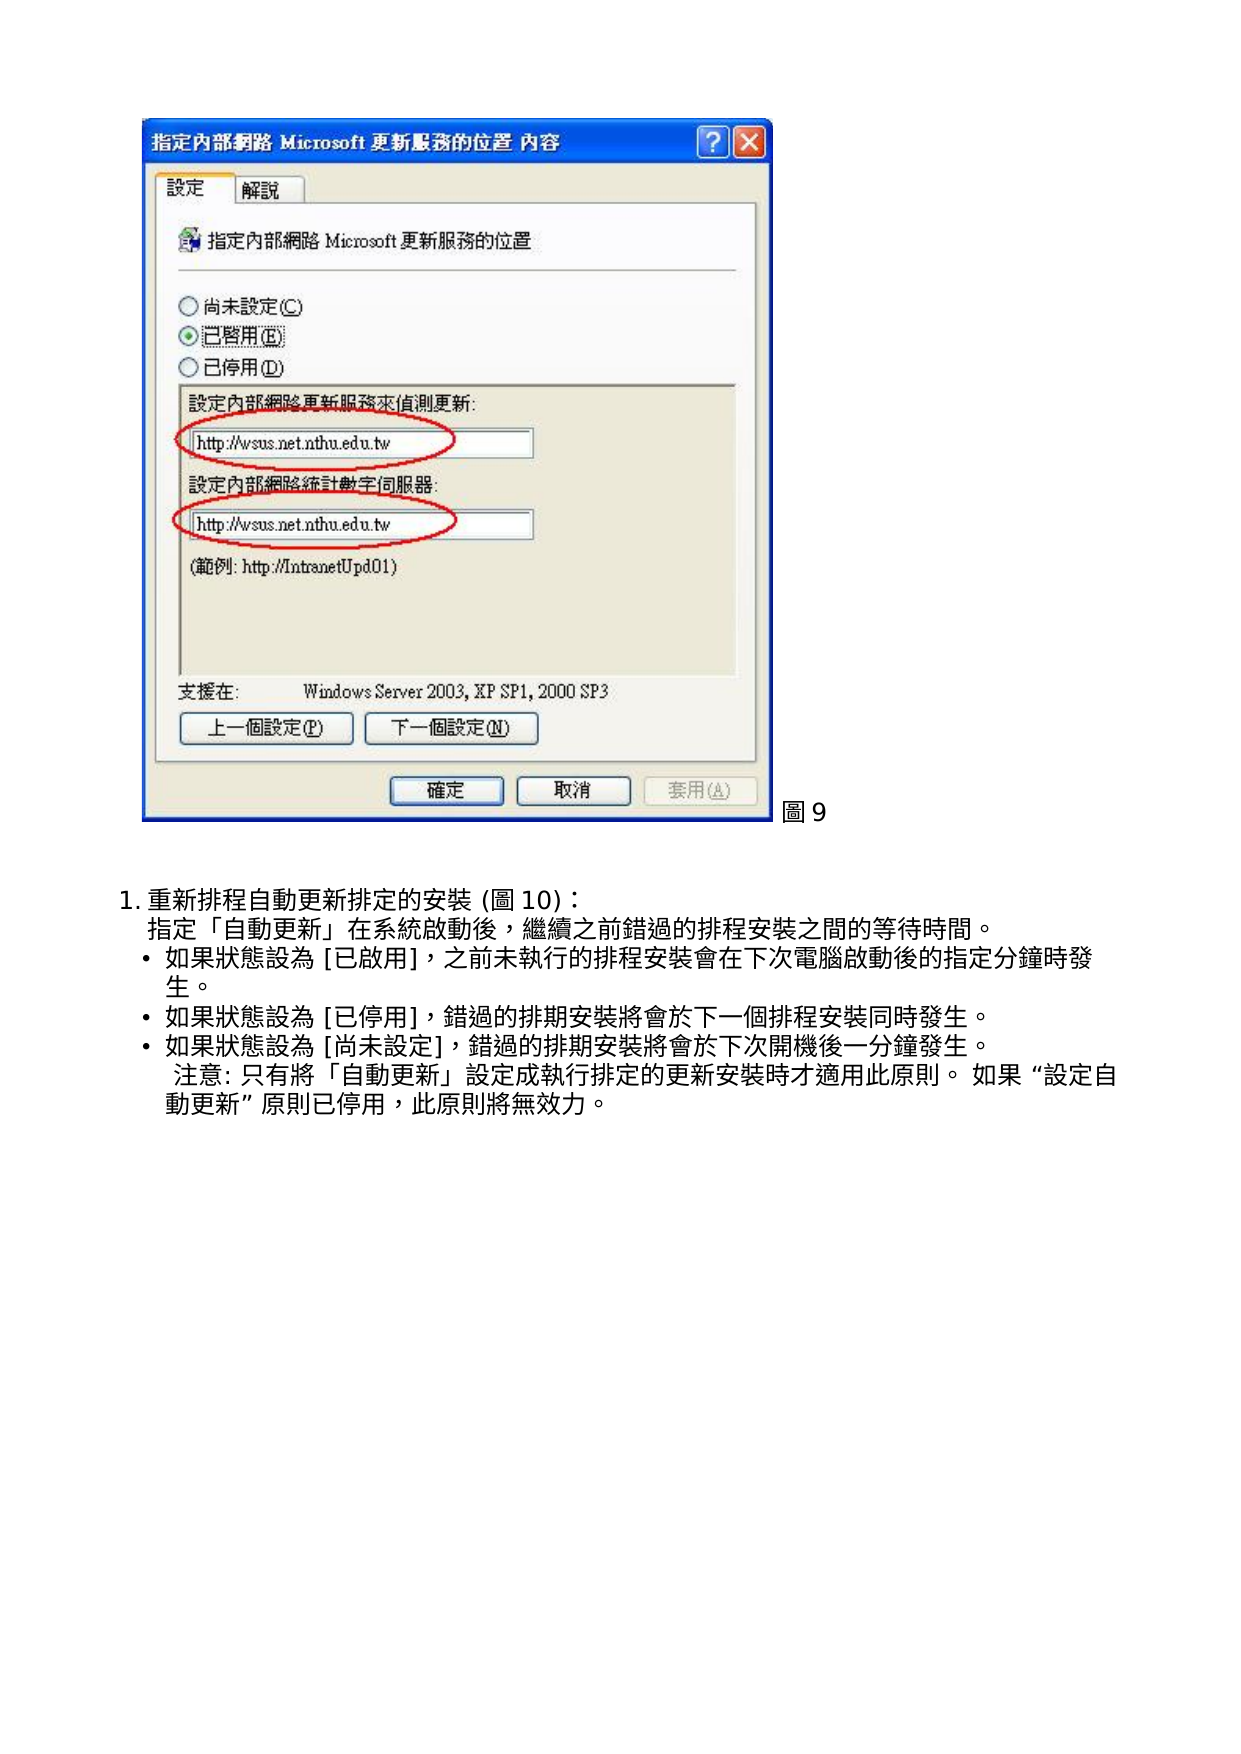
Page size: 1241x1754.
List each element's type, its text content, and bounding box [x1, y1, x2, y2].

list 重新排程自動更新排定的安裝 (圖10)： 指定「自動更新」在系統啟動後，繼續之前錯過的排程安裝之間的等待時間。 [118, 886, 1122, 944]
list 如果狀態設為 [尚未設定]，錯過的排期安裝將會於下次開機後一分鐘發生。 注意: 只有將「自動更新」設定成執行排定的更新安裝時才適用此原則。 如果 “設定自動更新” 原則已停用，此原則將無效力。 圖10 [142, 1032, 1122, 1119]
list 如果狀態設為 [已停用]，錯過的排期安裝將會於下一個排程安裝同時發生。 [142, 1003, 1122, 1032]
list 如果狀態設為 [已啟用]，之前未執行的排程安裝會在下次電腦啟動後的指定分鐘時發生。 [142, 944, 1122, 1003]
list 圖示為舊設定，新設定需增加埠號：8530 圖9 [118, 118, 1122, 827]
picture [141, 118, 773, 822]
